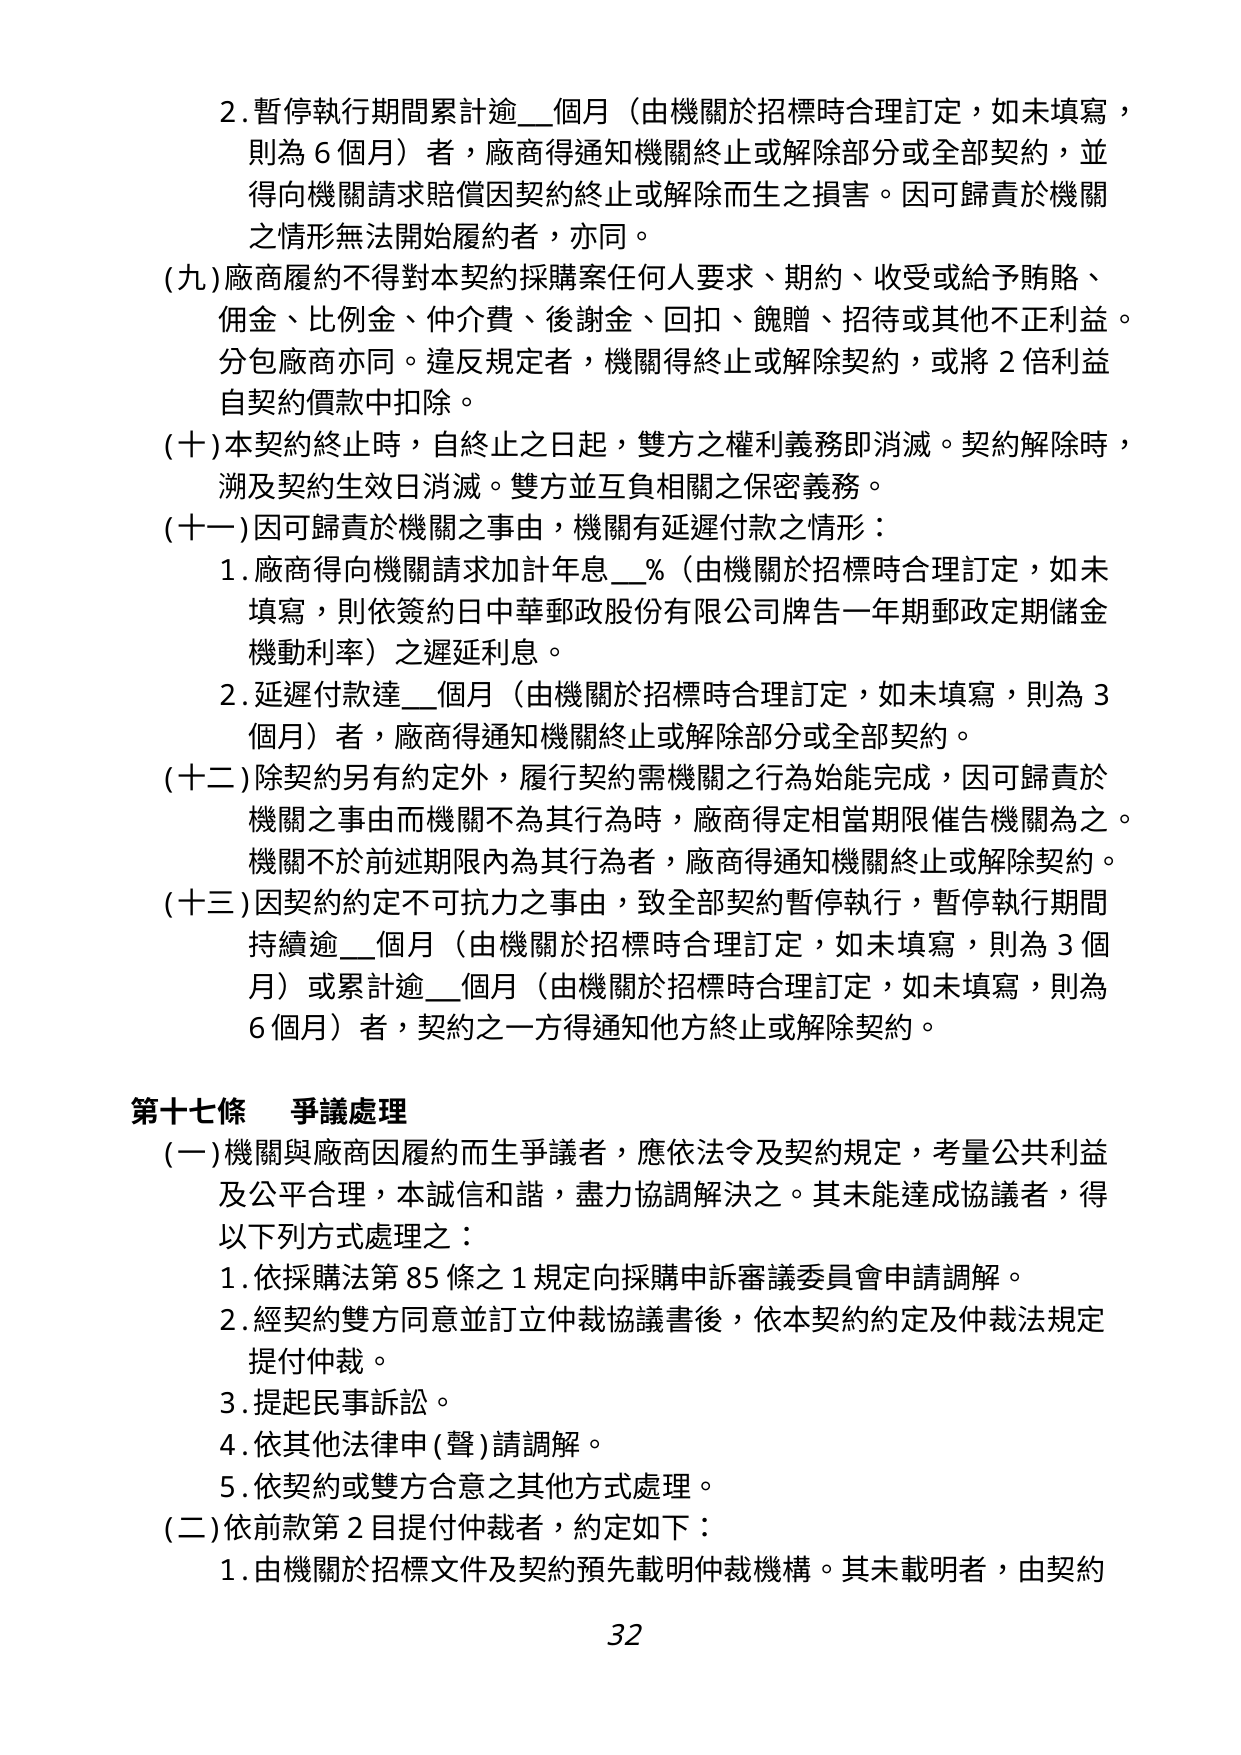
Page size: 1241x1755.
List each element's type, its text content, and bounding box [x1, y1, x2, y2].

text (二)依前款第2目提付仲裁者，約定如下： [159, 1505, 1110, 1547]
text 5.依契約或雙方合意之其他方式處理。 [218, 1464, 1108, 1505]
text 1.廠商得向機關請求加計年息__%（由機關於招標時合理訂定，如未填寫，則依簽約日中華郵政股份有限公司牌告一年期郵政定期儲金機動利率）之遲延利息。 [218, 547, 1110, 672]
text 4.依其他法律申(聲)請調解。 [218, 1422, 1108, 1464]
text 3.提起民事訴訟。 [218, 1380, 1108, 1422]
text (十三)因契約約定不可抗力之事由，致全部契約暫停執行，暫停執行期間持續逾__個月（由機關於招標時合理訂定，如未填寫，則為3個月）或累計逾__個月（由機關於招標時合理訂定，如未填寫，則為6個月）者，契約之一方得通知他方終止或解除契約。 [159, 880, 1110, 1047]
text 2.暫停執行期間累計逾__個月（由機關於招標時合理訂定，如未填寫，則為6個月）者，廠商得通知機關終止或解除部分或全部契約，並得向機關請求賠償因契約終止或解除而生之損害。因可歸責於機關之情形無法開始履約者，亦同。 [218, 89, 1110, 255]
text (十二)除契約另有約定外，履行契約需機關之行為始能完成，因可歸責於機關之事由而機關不為其行為時，廠商得定相當期限催告機關為之。機關不於前述期限內為其行為者，廠商得通知機關終止或解除契約。 [159, 755, 1110, 880]
text 1.由機關於招標文件及契約預先載明仲裁機構。其未載明者，由契約 [218, 1547, 1108, 1589]
text (十)本契約終止時，自終止之日起，雙方之權利義務即消滅。契約解除時，溯及契約生效日消滅。雙方並互負相關之保密義務。 [159, 422, 1110, 505]
text 2.經契約雙方同意並訂立仲裁協議書後，依本契約約定及仲裁法規定提付仲裁。 [218, 1297, 1108, 1380]
text (九)廠商履約不得對本契約採購案任何人要求、期約、收受或給予賄賂、佣金、比例金、仲介費、後謝金、回扣、餽贈、招待或其他不正利益。分包廠商亦同。違反規定者，機關得終止或解除契約，或將2倍利益自契約價款中扣除。 [159, 255, 1110, 422]
text (十一)因可歸責於機關之事由，機關有延遲付款之情形： [159, 505, 1110, 547]
text 1.依採購法第85條之1規定向採購申訴審議委員會申請調解。 [218, 1255, 1108, 1297]
text 第十七條 爭議處理 [130, 1089, 1110, 1130]
text 2.延遲付款達__個月（由機關於招標時合理訂定，如未填寫，則為3個月）者，廠商得通知機關終止或解除部分或全部契約。 [218, 672, 1110, 755]
text (一)機關與廠商因履約而生爭議者，應依法令及契約規定，考量公共利益及公平合理，本誠信和諧，盡力協調解決之。其未能達成協議者，得以下列方式處理之： [159, 1130, 1110, 1255]
